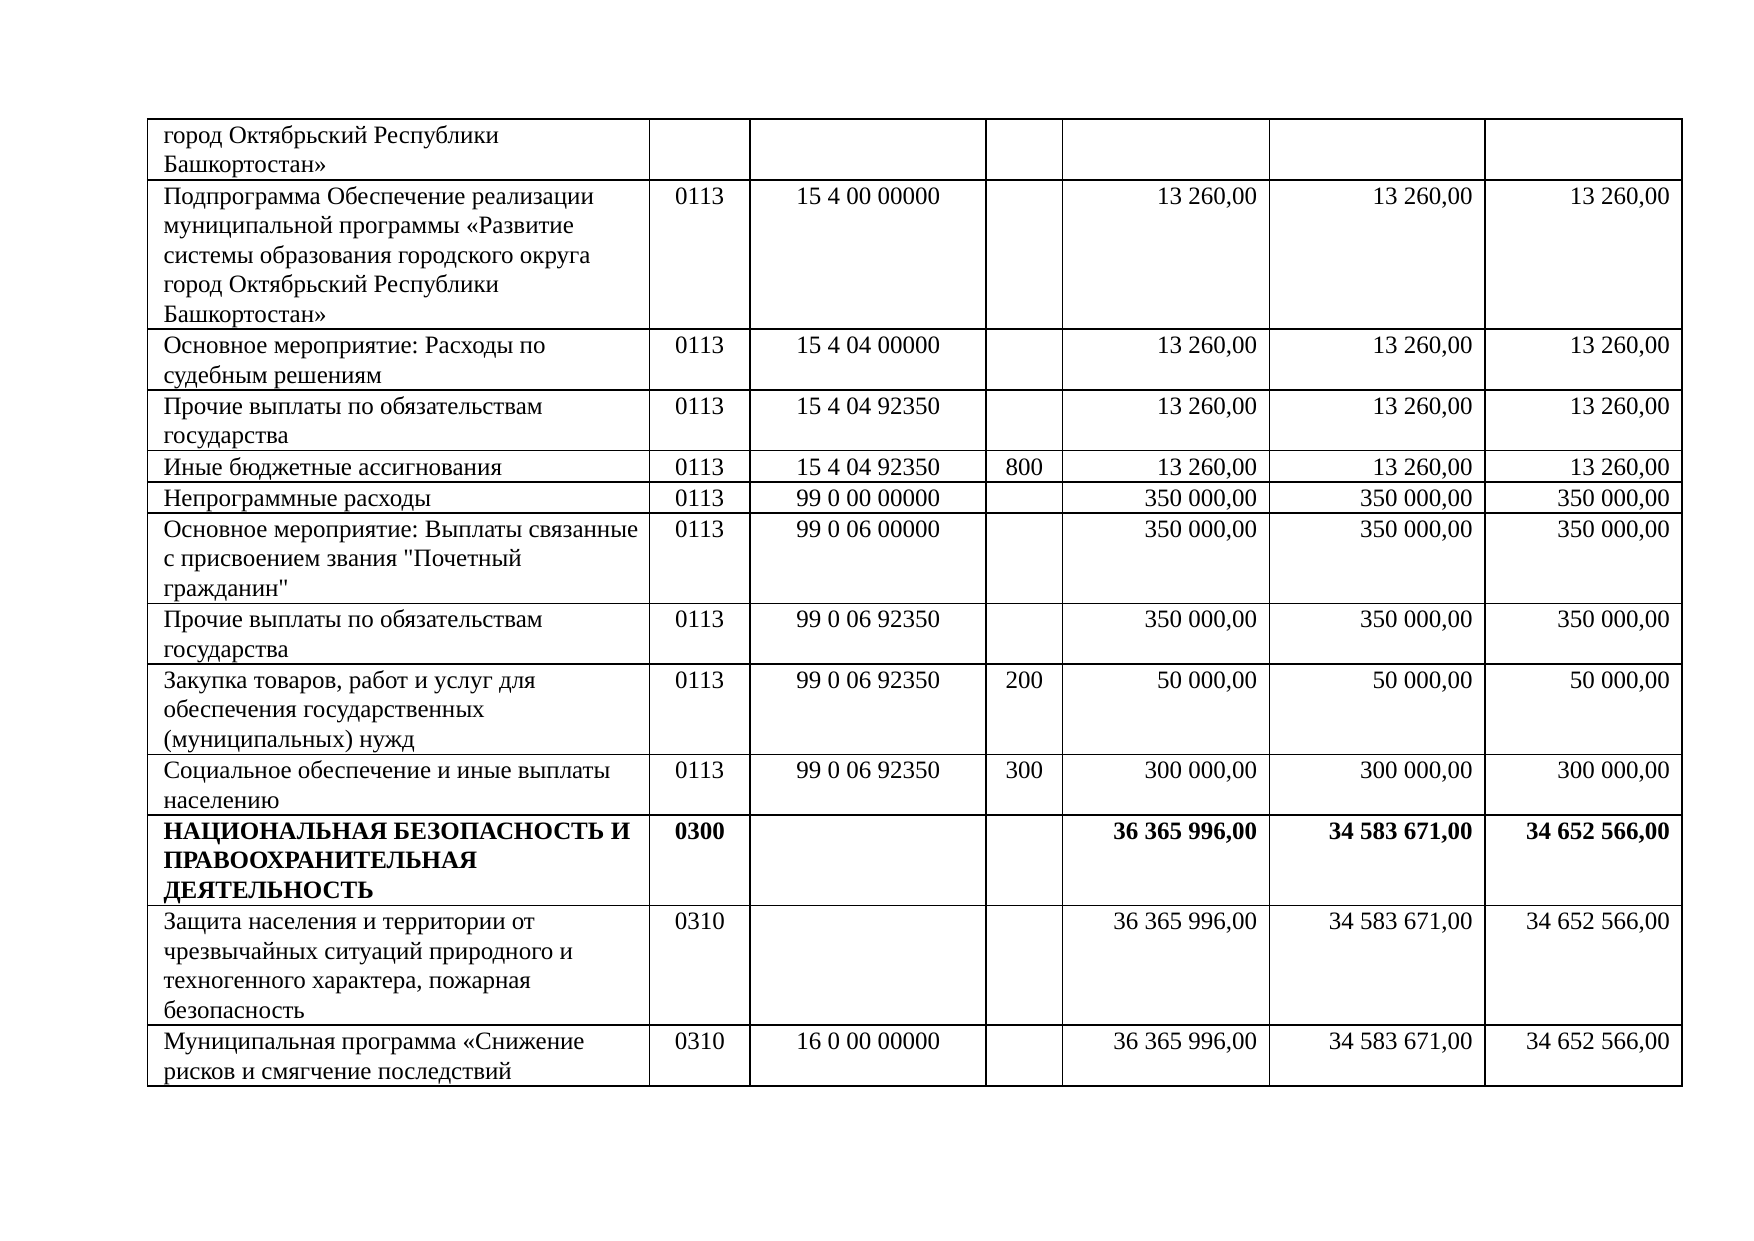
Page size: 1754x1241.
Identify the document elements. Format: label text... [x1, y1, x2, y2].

table_cell 34 583 671,00 [1270, 906, 1484, 1024]
table_cell 300 000,00 [1486, 755, 1681, 814]
table_cell 34 583 671,00 [1270, 1026, 1484, 1085]
table_cell 13 260,00 [1270, 330, 1484, 389]
table_cell 34 652 566,00 [1486, 816, 1681, 904]
table_cell 99 0 06 92350 [751, 755, 985, 814]
table_cell 0113 [650, 755, 749, 814]
table_cell 0113 [650, 483, 749, 512]
table_cell 16 0 00 00000 [751, 1026, 985, 1085]
table_cell 200 [987, 665, 1062, 753]
table_cell 13 260,00 [1063, 391, 1269, 450]
table_cell 300 000,00 [1270, 755, 1484, 814]
table_cell 0113 [650, 181, 749, 328]
table_cell 0310 [650, 906, 749, 1024]
table_cell 350 000,00 [1486, 514, 1681, 602]
table_cell 99 0 06 92350 [751, 604, 985, 663]
table_cell 300 000,00 [1063, 755, 1269, 814]
table_cell Прочие выплаты по обязательствам государства [148, 391, 649, 450]
table_cell 50 000,00 [1063, 665, 1269, 753]
table_cell 13 260,00 [1486, 181, 1681, 328]
table_cell 36 365 996,00 [1063, 906, 1269, 1024]
table_cell 15 4 00 00000 [751, 181, 985, 328]
table_cell [751, 120, 985, 179]
table_cell 50 000,00 [1486, 665, 1681, 753]
table_cell 350 000,00 [1063, 604, 1269, 663]
table_cell 350 000,00 [1270, 483, 1484, 512]
table_cell 0113 [650, 514, 749, 602]
table_cell 13 260,00 [1486, 451, 1681, 481]
table_cell [1486, 120, 1681, 179]
table_cell [987, 120, 1062, 179]
table_cell 34 652 566,00 [1486, 906, 1681, 1024]
table_cell Муниципальная программа «Снижение рисков и смягчение последствий [148, 1026, 649, 1085]
table_cell Защита населения и территории от чрезвычайных ситуаций природного и техногенного характера, пожарная безопасность [148, 906, 649, 1024]
table_cell 99 0 06 00000 [751, 514, 985, 602]
table_cell 13 260,00 [1063, 330, 1269, 389]
table_cell Прочие выплаты по обязательствам государства [148, 604, 649, 663]
table_cell 13 260,00 [1063, 181, 1269, 328]
table_cell 800 [987, 451, 1062, 481]
table_cell [751, 906, 985, 1024]
table_cell 13 260,00 [1486, 330, 1681, 389]
table_cell Социальное обеспечение и иные выплаты населению [148, 755, 649, 814]
table_cell 350 000,00 [1063, 483, 1269, 512]
table_cell 0113 [650, 391, 749, 450]
table_cell Подпрограмма Обеспечение реализации муниципальной программы «Развитие системы образования городского округа город Октябрьский Республики Башкортостан» [148, 181, 649, 328]
table_cell 350 000,00 [1486, 604, 1681, 663]
table_cell Иные бюджетные ассигнования [148, 451, 649, 481]
table_cell 300 [987, 755, 1062, 814]
table_cell НАЦИОНАЛЬНАЯ БЕЗОПАСНОСТЬ И ПРАВООХРАНИТЕЛЬНАЯ ДЕЯТЕЛЬНОСТЬ [148, 816, 649, 904]
table_cell [751, 816, 985, 904]
table_cell [987, 330, 1062, 389]
table_cell [987, 514, 1062, 602]
table_cell [987, 604, 1062, 663]
table_cell 13 260,00 [1063, 451, 1269, 481]
table_cell 15 4 04 92350 [751, 391, 985, 450]
table_cell [650, 120, 749, 179]
table_cell [987, 906, 1062, 1024]
table_cell 99 0 00 00000 [751, 483, 985, 512]
table_cell Закупка товаров, работ и услуг для обеспечения государственных (муниципальных) нужд [148, 665, 649, 753]
table_cell 13 260,00 [1270, 391, 1484, 450]
table_cell [1063, 120, 1269, 179]
table_cell 0113 [650, 451, 749, 481]
table_cell [1270, 120, 1484, 179]
table_cell 99 0 06 92350 [751, 665, 985, 753]
table_cell [987, 181, 1062, 328]
table_cell 0113 [650, 665, 749, 753]
table_cell 15 4 04 92350 [751, 451, 985, 481]
table_cell город Октябрьский Республики Башкортостан» [148, 120, 649, 179]
table_cell 0113 [650, 604, 749, 663]
table_cell 350 000,00 [1270, 514, 1484, 602]
table_cell 350 000,00 [1063, 514, 1269, 602]
table_cell Непрограммные расходы [148, 483, 649, 512]
table_cell 50 000,00 [1270, 665, 1484, 753]
table_cell [987, 1026, 1062, 1085]
table_cell 36 365 996,00 [1063, 1026, 1269, 1085]
table_cell 34 583 671,00 [1270, 816, 1484, 904]
table_cell 15 4 04 00000 [751, 330, 985, 389]
table_cell 0300 [650, 816, 749, 904]
table_cell 0310 [650, 1026, 749, 1085]
table_cell [987, 483, 1062, 512]
table_cell Основное мероприятие: Расходы по судебным решениям [148, 330, 649, 389]
table_cell 0113 [650, 330, 749, 389]
table_cell 350 000,00 [1270, 604, 1484, 663]
table_cell 36 365 996,00 [1063, 816, 1269, 904]
table_cell 34 652 566,00 [1486, 1026, 1681, 1085]
table_cell [987, 391, 1062, 450]
table_cell 350 000,00 [1486, 483, 1681, 512]
table_cell 13 260,00 [1270, 451, 1484, 481]
table_cell Основное мероприятие: Выплаты связанные с присвоением звания "Почетный гражданин" [148, 514, 649, 602]
table_cell [987, 816, 1062, 904]
table_cell 13 260,00 [1270, 181, 1484, 328]
table_cell 13 260,00 [1486, 391, 1681, 450]
